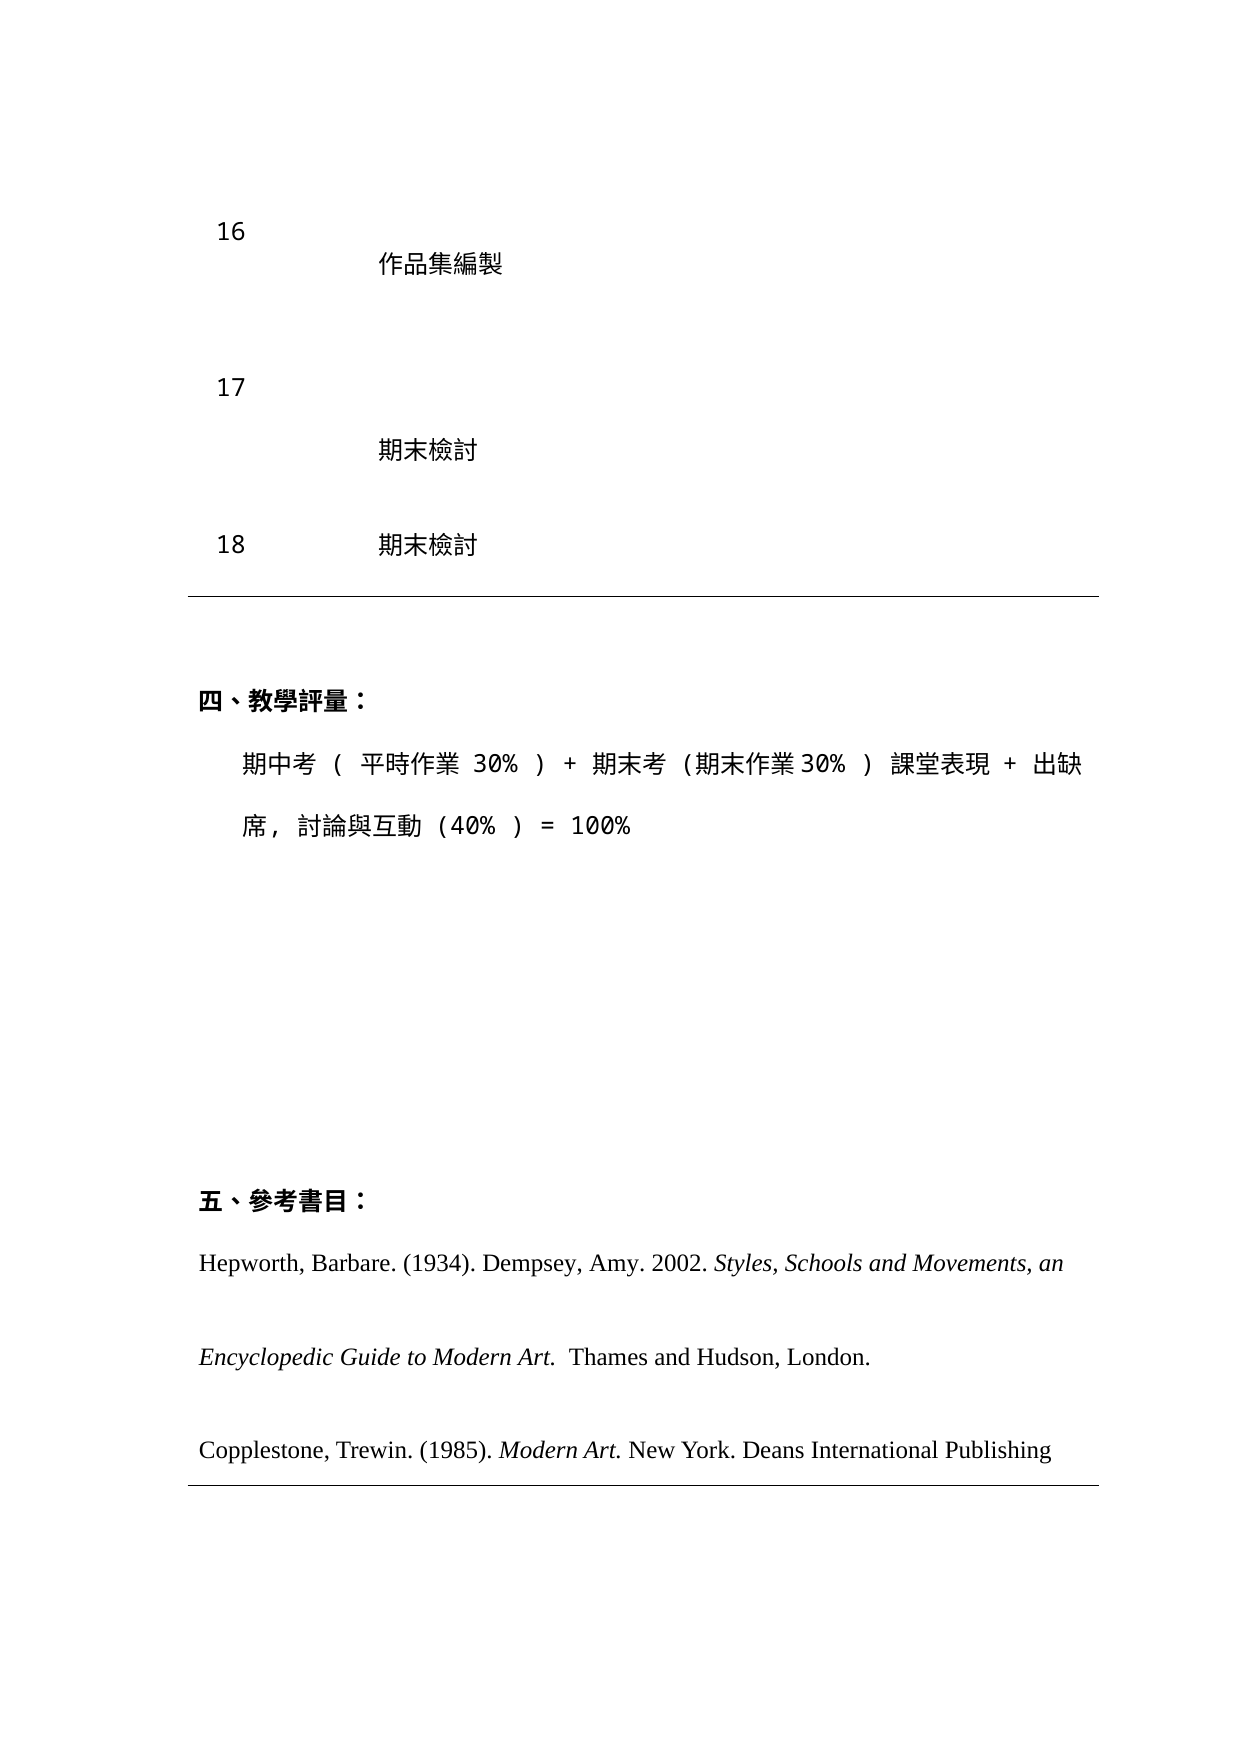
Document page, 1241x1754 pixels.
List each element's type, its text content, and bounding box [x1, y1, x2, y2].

table_cell 期末檢討 [368, 283, 870, 469]
table_cell 17 [188, 283, 274, 469]
table_cell 18 [188, 470, 274, 596]
table_cell [870, 283, 1099, 469]
table_cell 作品集編製 [368, 158, 870, 283]
table_cell 期末檢討 [368, 470, 870, 596]
table_cell [870, 158, 1099, 283]
table_cell [274, 283, 367, 469]
table_cell [274, 158, 367, 283]
table_cell [870, 470, 1099, 596]
table_cell 16 [188, 158, 274, 283]
table_cell 五、參考書目： Hepworth, Barbare. (1934). Dempsey, Amy. 2002. Styles, Schools and Movements, an Encyclopedic Guide to Modern Art. Thames and Hudson, London. Copplestone, Trewin. (1985). Modern Art. New York. Deans International Publishing [188, 1158, 1099, 1485]
table_cell 四、教學評量： 期中考 ( 平時作業 30% ) + 期末考 (期末作業30% ) 課堂表現 + 出缺席, 討論與互動 (40% ) = 100% [188, 597, 1099, 1158]
table_cell [274, 470, 367, 596]
